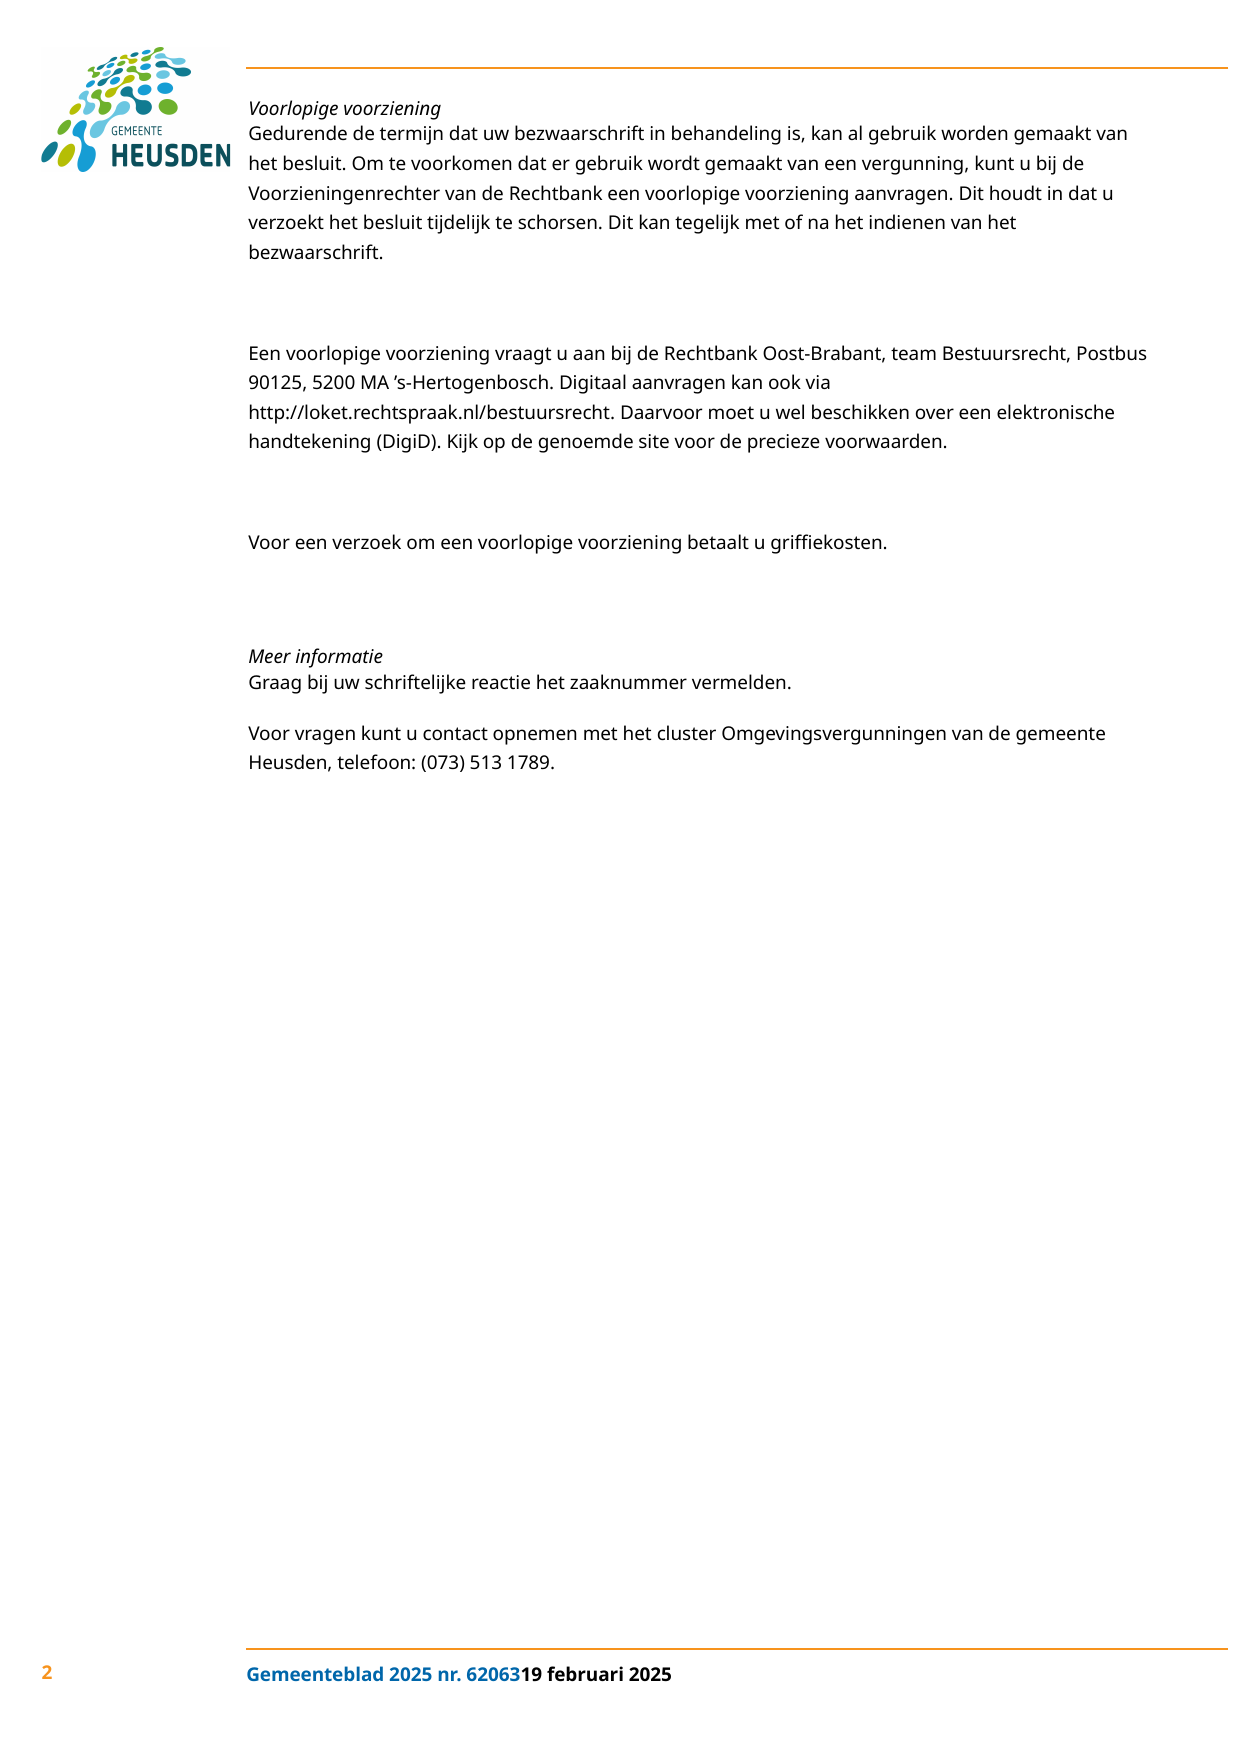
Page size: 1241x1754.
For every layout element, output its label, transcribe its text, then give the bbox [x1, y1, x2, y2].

text Voor een verzoek om een voorlopige voorziening betaalt u griffiekosten. [248, 529, 1152, 555]
text Voorlopige voorziening [248, 95, 1152, 121]
text Meer informatie [248, 644, 1152, 669]
picture [41, 47, 231, 172]
text Graag bij uw schriftelijke reactie het zaaknummer vermelden. [248, 669, 1152, 695]
text Een voorlopige voorziening vraagt u aan bij de Rechtbank Oost-Brabant, team Bestuursrecht, Postbus 90125, 5200 MA ’s-Hertogenbosch. Digitaal aanvragen kan ook via http://loket.rechtspraak.nl/bestuursrecht. Daarvoor moet u wel beschikken over een elektronische handtekening (DigiD). Kijk op de genoemde site voor de precieze voorwaarden. [248, 340, 1152, 454]
text Voor vragen kunt u contact opnemen met het cluster Omgevingsvergunningen van de gemeente Heusden, telefoon: (073) 513 1789. [248, 720, 1152, 775]
text Gedurende de termijn dat uw bezwaarschrift in behandeling is, kan al gebruik worden gemaakt van het besluit. Om te voorkomen dat er gebruik wordt gemaakt van een vergunning, kunt u bij de Voorzieningenrechter van de Rechtbank een voorlopige voorziening aanvragen. Dit houdt in dat u verzoekt het besluit tijdelijk te schorsen. Dit kan tegelijk met of na het indienen van het bezwaarschrift. [248, 121, 1152, 264]
